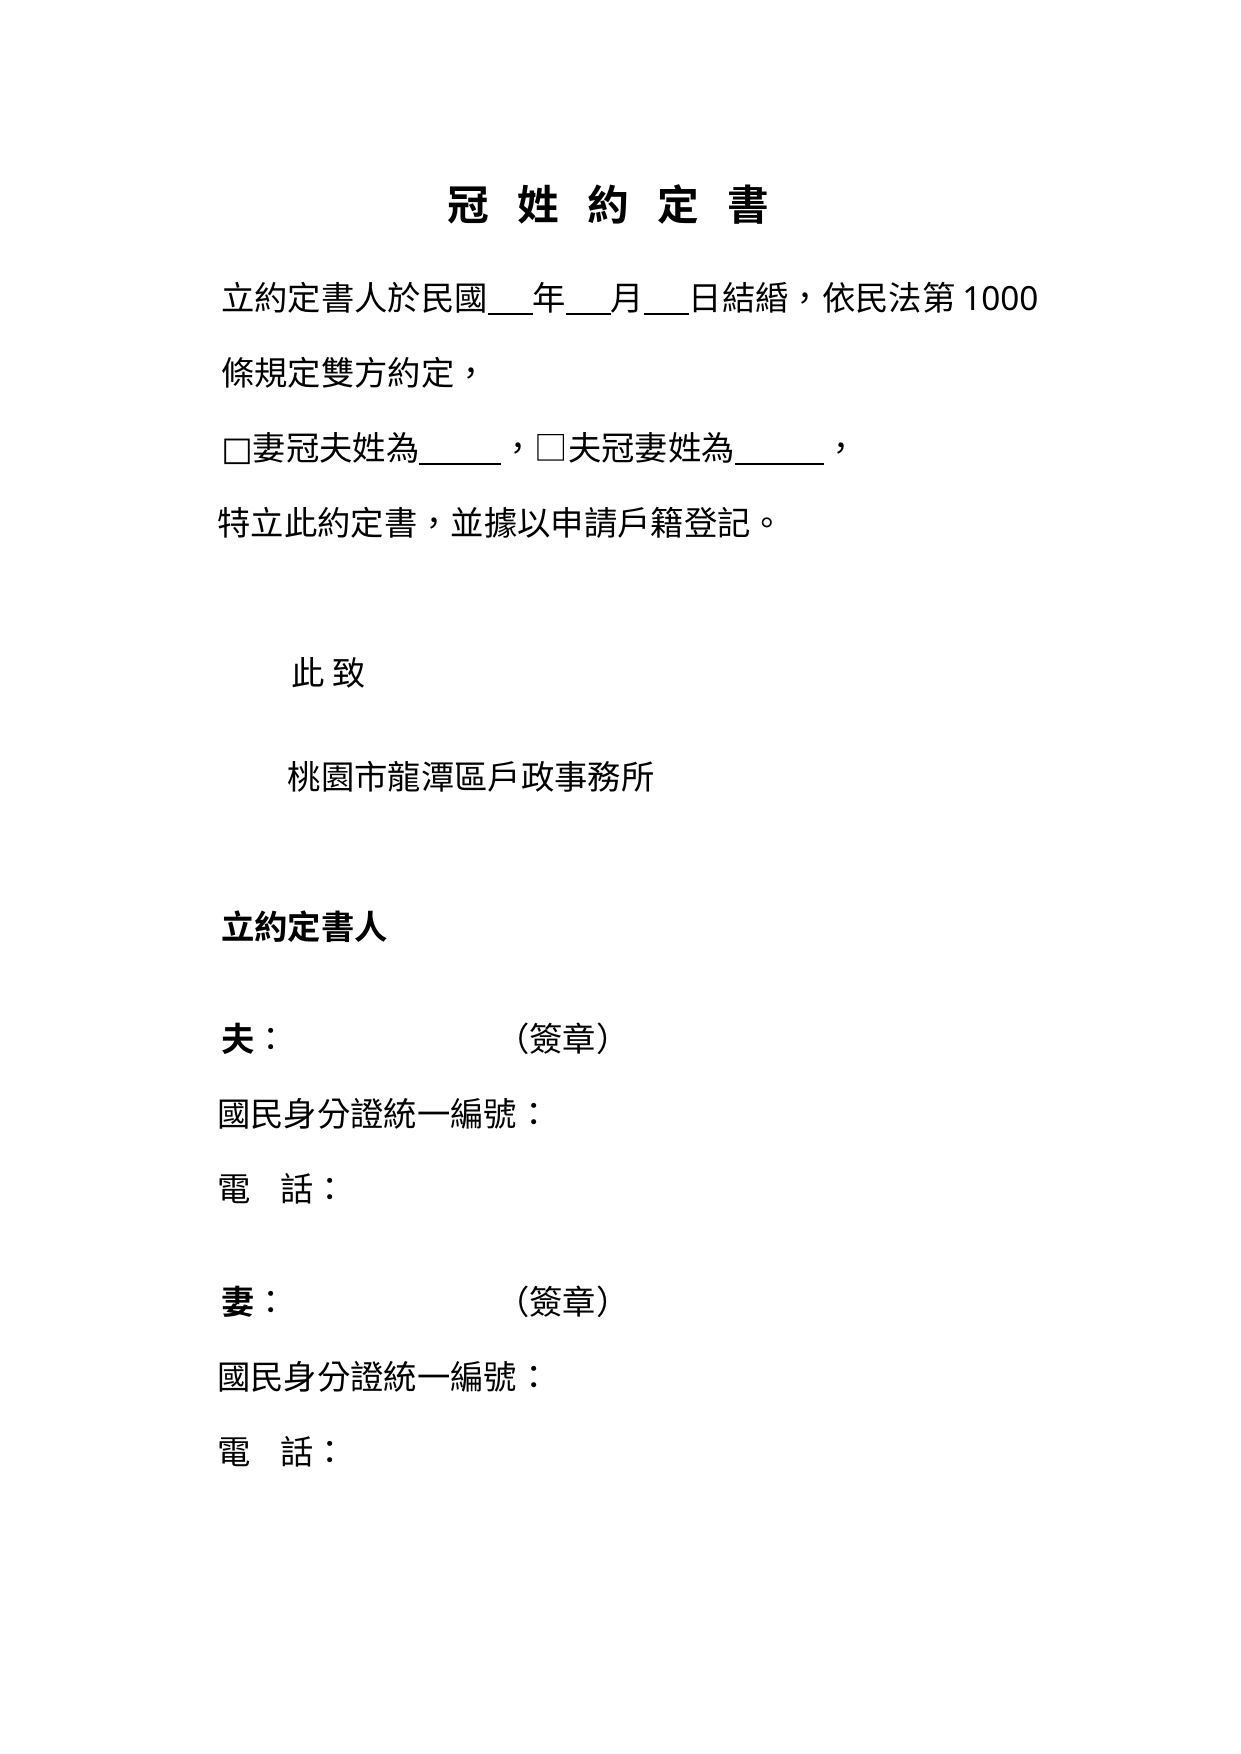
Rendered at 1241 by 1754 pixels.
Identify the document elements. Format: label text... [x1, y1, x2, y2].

text □妻冠夫姓為 ，□夫冠妻姓為 ， [221, 408, 1053, 483]
text 立約定書人於民國 年 月 日結緍，依民法第1000條規定雙方約定， [221, 258, 1053, 408]
text 冠 姓 約 定 書 [173, 164, 1044, 239]
text 特立此約定書，並據以申請戶籍登記。 [217, 483, 1053, 558]
text 電 話： [217, 1412, 1053, 1487]
text 此 致 [291, 633, 1053, 708]
text 妻： （簽章） [221, 1262, 1053, 1337]
text 國民身分證統一編號： [217, 1075, 1053, 1150]
text 夫： （簽章） [221, 1000, 1053, 1075]
text 國民身分證統一編號： [217, 1337, 1053, 1412]
text 電 話： [217, 1150, 1053, 1225]
text 立約定書人 [221, 887, 1053, 962]
text 桃園市龍潭區戶政事務所 [187, 737, 1053, 812]
